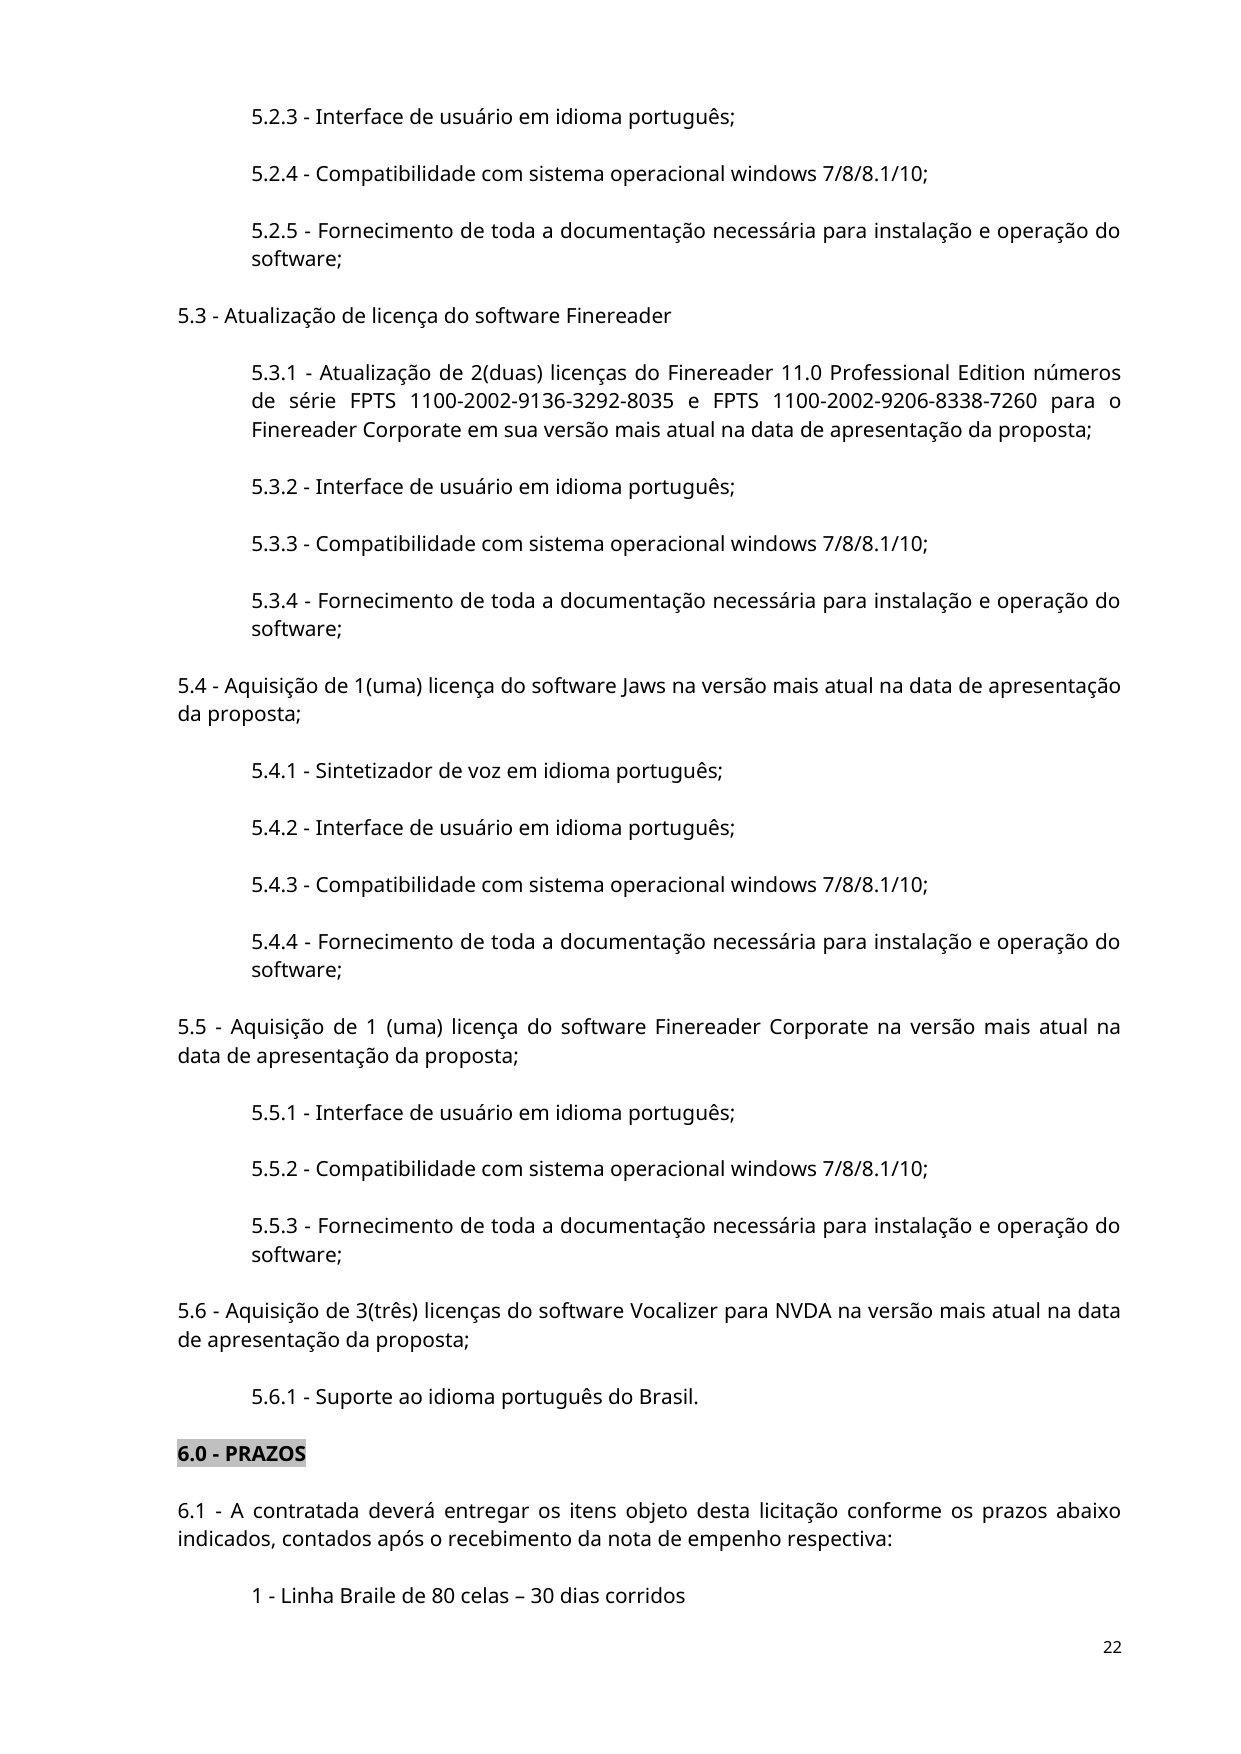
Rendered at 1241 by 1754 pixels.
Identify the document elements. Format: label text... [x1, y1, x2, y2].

list 5.4.2 - Interface de usuário em idioma português; [251, 813, 1122, 842]
list 5.2.3 - Interface de usuário em idioma português; [251, 102, 1122, 131]
list 5.3.2 - Interface de usuário em idioma português; [251, 472, 1122, 500]
list 5.2.5 - Fornecimento de toda a documentação necessária para instalação e operação do software; [251, 216, 1122, 273]
list 5.5 - Aquisição de 1 (uma) licença do software Finereader Corporate na versão mais atual na data de apresentação da proposta; [177, 1012, 1122, 1069]
list 5.3.1 - Atualização de 2(duas) licenças do Finereader 11.0 Professional Edition números de série FPTS 1100-2002-9136-3292-8035 e FPTS 1100-2002-9206-8338-7260 para o Finereader Corporate em sua versão mais atual na data de apresentação da proposta; [251, 358, 1122, 443]
list 5.5.1 - Interface de usuário em idioma português; [251, 1098, 1122, 1126]
list 5.4 - Aquisição de 1(uma) licença do software Jaws na versão mais atual na data de apresentação da proposta; [177, 671, 1122, 728]
list 5.3 - Atualização de licença do software Finereader [177, 301, 1122, 330]
list 5.5.3 - Fornecimento de toda a documentação necessária para instalação e operação do software; [251, 1211, 1122, 1268]
list 5.4.1 - Sintetizador de voz em idioma português; [251, 756, 1122, 785]
list 5.6 - Aquisição de 3(três) licenças do software Vocalizer para NVDA na versão mais atual na data de apresentação da proposta; [177, 1297, 1122, 1353]
text 1 - Linha Braile de 80 celas – 30 dias corridos [177, 1581, 1122, 1609]
list 5.5.2 - Compatibilidade com sistema operacional windows 7/8/8.1/10; [251, 1154, 1122, 1183]
list 5.2.4 - Compatibilidade com sistema operacional windows 7/8/8.1/10; [251, 159, 1122, 188]
list 5.3.3 - Compatibilidade com sistema operacional windows 7/8/8.1/10; [251, 529, 1122, 557]
text 6.0 - PRAZOS [177, 1439, 1122, 1467]
list 5.4.4 - Fornecimento de toda a documentação necessária para instalação e operação do software; [251, 927, 1122, 984]
list 5.6.1 - Suporte ao idioma português do Brasil. [251, 1382, 1122, 1410]
text 6.1 - A contratada deverá entregar os itens objeto desta licitação conforme os prazos abaixo indicados, contados após o recebimento da nota de empenho respectiva: [177, 1496, 1122, 1553]
list 5.4.3 - Compatibilidade com sistema operacional windows 7/8/8.1/10; [251, 870, 1122, 898]
list 5.3.4 - Fornecimento de toda a documentação necessária para instalação e operação do software; [251, 586, 1122, 643]
